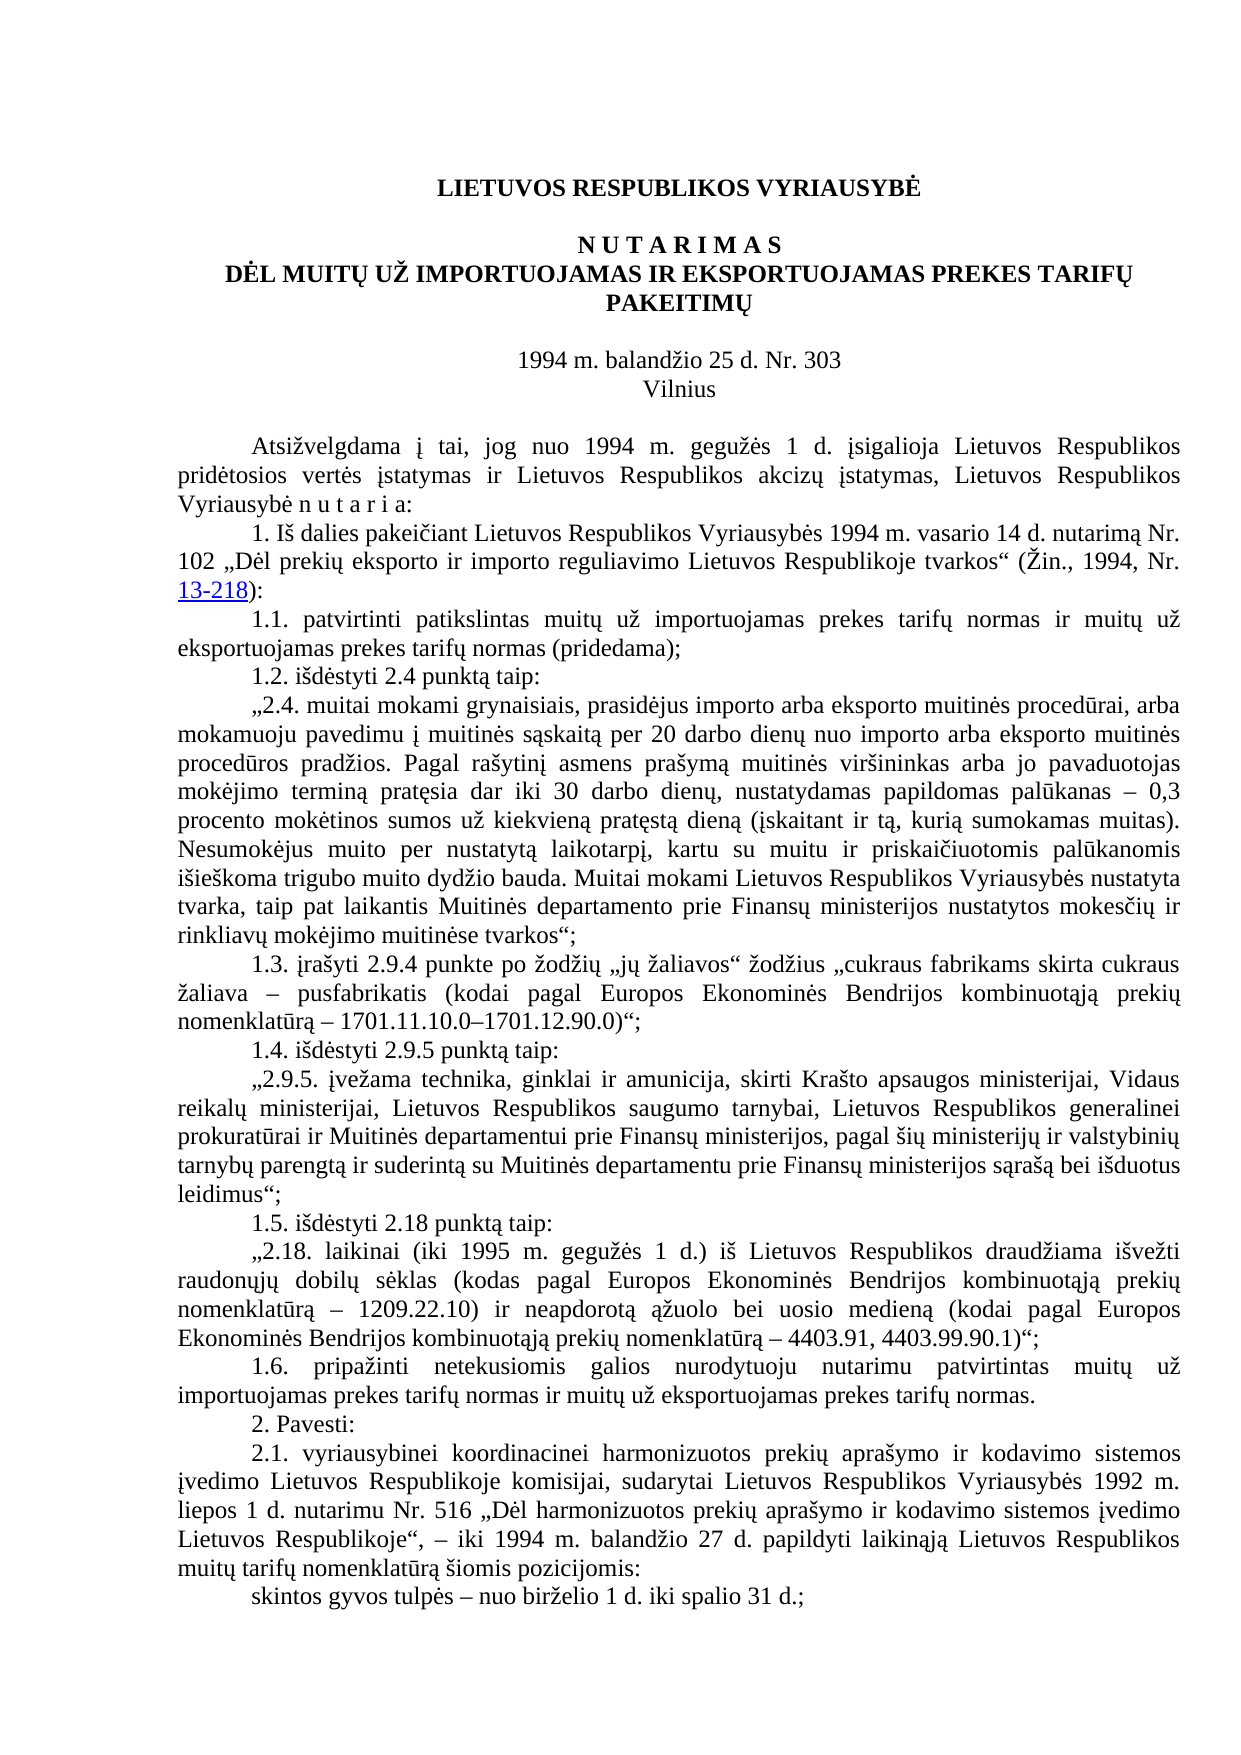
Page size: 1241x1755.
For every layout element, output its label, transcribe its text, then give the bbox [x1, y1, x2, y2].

text DĖL MUITŲ UŽ IMPORTUOJAMAS IR EKSPORTUOJAMAS PREKES TARIFŲ PAKEITIMŲ [177, 259, 1181, 316]
text 1. Iš dalies pakeičiant Lietuvos Respublikos Vyriausybės 1994 m. vasario 14 d. nutarimą Nr. 102 „Dėl prekių eksporto ir importo reguliavimo Lietuvos Respublikoje tvarkos“ (Žin., 1994, Nr. 13-218): [177, 518, 1181, 604]
text „2.4. muitai mokami grynaisiais, prasidėjus importo arba eksporto muitinės procedūrai, arba mokamuoju pavedimu į muitinės sąskaitą per 20 darbo dienų nuo importo arba eksporto muitinės procedūros pradžios. Pagal rašytinį asmens prašymą muitinės viršininkas arba jo pavaduotojas mokėjimo terminą pratęsia dar iki 30 darbo dienų, nustatydamas papildomas palūkanas – 0,3 procento mokėtinos sumos už kiekvieną pratęstą dieną (įskaitant ir tą, kurią sumokamas muitas). Nesumokėjus muito per nustatytą laikotarpį, kartu su muitu ir priskaičiuotomis palūkanomis išieškoma trigubo muito dydžio bauda. Muitai mokami Lietuvos Respublikos Vyriausybės nustatyta tvarka, taip pat laikantis Muitinės departamento prie Finansų ministerijos nustatytos mokesčių ir rinkliavų mokėjimo muitinėse tvarkos“; [177, 690, 1181, 949]
text 1.2. išdėstyti 2.4 punktą taip: [177, 661, 1181, 690]
text 1.6. pripažinti netekusiomis galios nurodytuoju nutarimu patvirtintas muitų už importuojamas prekes tarifų normas ir muitų už eksportuojamas prekes tarifų normas. [177, 1351, 1181, 1409]
text 1.5. išdėstyti 2.18 punktą taip: [177, 1208, 1181, 1236]
text „2.18. laikinai (iki 1995 m. gegužės 1 d.) iš Lietuvos Respublikos draudžiama išvežti raudonųjų dobilų sėklas (kodas pagal Europos Ekonominės Bendrijos kombinuotąją prekių nomenklatūrą – 1209.22.10) ir neapdorotą ąžuolo bei uosio medieną (kodai pagal Europos Ekonominės Bendrijos kombinuotąją prekių nomenklatūrą – 4403.91, 4403.99.90.1)“; [177, 1236, 1181, 1351]
text 1.3. įrašyti 2.9.4 punkte po žodžių „jų žaliavos“ žodžius „cukraus fabrikams skirta cukraus žaliava – pusfabrikatis (kodai pagal Europos Ekonominės Bendrijos kombinuotąją prekių nomenklatūrą – 1701.11.10.0–1701.12.90.0)“; [177, 949, 1181, 1035]
text „2.9.5. įvežama technika, ginklai ir amunicija, skirti Krašto apsaugos ministerijai, Vidaus reikalų ministerijai, Lietuvos Respublikos saugumo tarnybai, Lietuvos Respublikos generalinei prokuratūrai ir Muitinės departamentui prie Finansų ministerijos, pagal šių ministerijų ir valstybinių tarnybų parengtą ir suderintą su Muitinės departamentu prie Finansų ministerijos sąrašą bei išduotus leidimus“; [177, 1064, 1181, 1208]
text LIETUVOS RESPUBLIKOS VYRIAUSYBĖ [177, 173, 1181, 201]
text Atsižvelgdama į tai, jog nuo 1994 m. gegužės 1 d. įsigalioja Lietuvos Respublikos pridėtosios vertės įstatymas ir Lietuvos Respublikos akcizų įstatymas, Lietuvos Respublikos Vyriausybė nutaria: [177, 431, 1181, 518]
text Vilnius [177, 374, 1181, 403]
text 1.4. išdėstyti 2.9.5 punktą taip: [177, 1035, 1181, 1064]
text 1994 m. balandžio 25 d. Nr. 303 [177, 345, 1181, 374]
text N U T A R I M A S [177, 230, 1181, 259]
text 2.1. vyriausybinei koordinacinei harmonizuotos prekių aprašymo ir kodavimo sistemos įvedimo Lietuvos Respublikoje komisijai, sudarytai Lietuvos Respublikos Vyriausybės 1992 m. liepos 1 d. nutarimu Nr. 516 „Dėl harmonizuotos prekių aprašymo ir kodavimo sistemos įvedimo Lietuvos Respublikoje“, – iki 1994 m. balandžio 27 d. papildyti laikinąją Lietuvos Respublikos muitų tarifų nomenklatūrą šiomis pozicijomis: [177, 1438, 1181, 1581]
text skintos gyvos tulpės – nuo birželio 1 d. iki spalio 31 d.; [177, 1581, 1181, 1610]
text 1.1. patvirtinti patikslintas muitų už importuojamas prekes tarifų normas ir muitų už eksportuojamas prekes tarifų normas (pridedama); [177, 604, 1181, 661]
text 2. Pavesti: [177, 1409, 1181, 1438]
